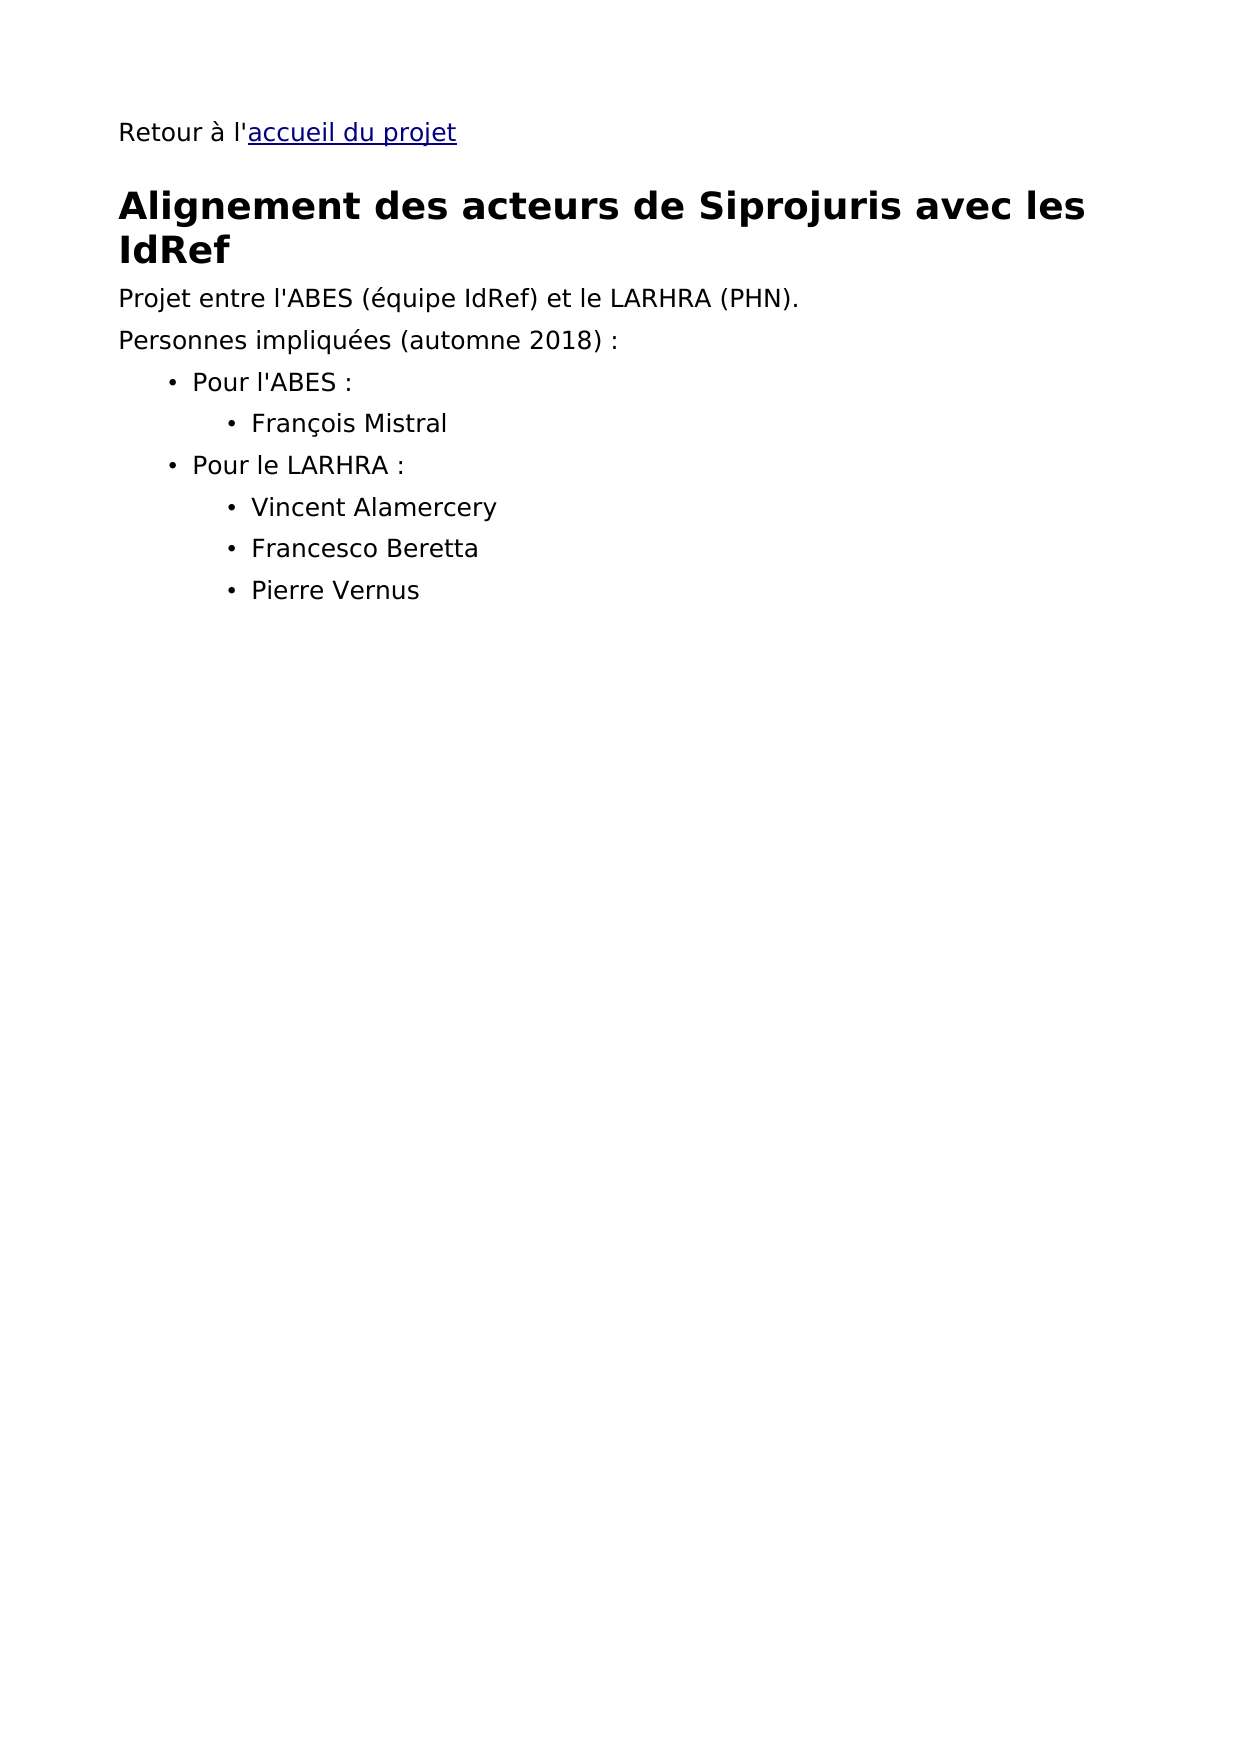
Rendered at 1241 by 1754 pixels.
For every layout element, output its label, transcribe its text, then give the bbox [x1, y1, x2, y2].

text Retour à l'accueil du projet [118, 118, 1122, 147]
list Pour l'ABES : [177, 368, 1122, 397]
subtitle Alignement des acteurs de Siprojuris avec les IdRef [118, 185, 1122, 272]
list Pierre Vernus [236, 576, 1122, 605]
list Vincent Alamercery [236, 493, 1122, 522]
list Pour le LARHRA : [177, 451, 1122, 480]
list François Mistral [236, 409, 1122, 439]
list Francesco Beretta [236, 534, 1122, 564]
text Projet entre l'ABES (équipe IdRef) et le LARHRA (PHN). [118, 284, 1122, 314]
text Personnes impliquées (automne 2018) : [118, 326, 1122, 355]
